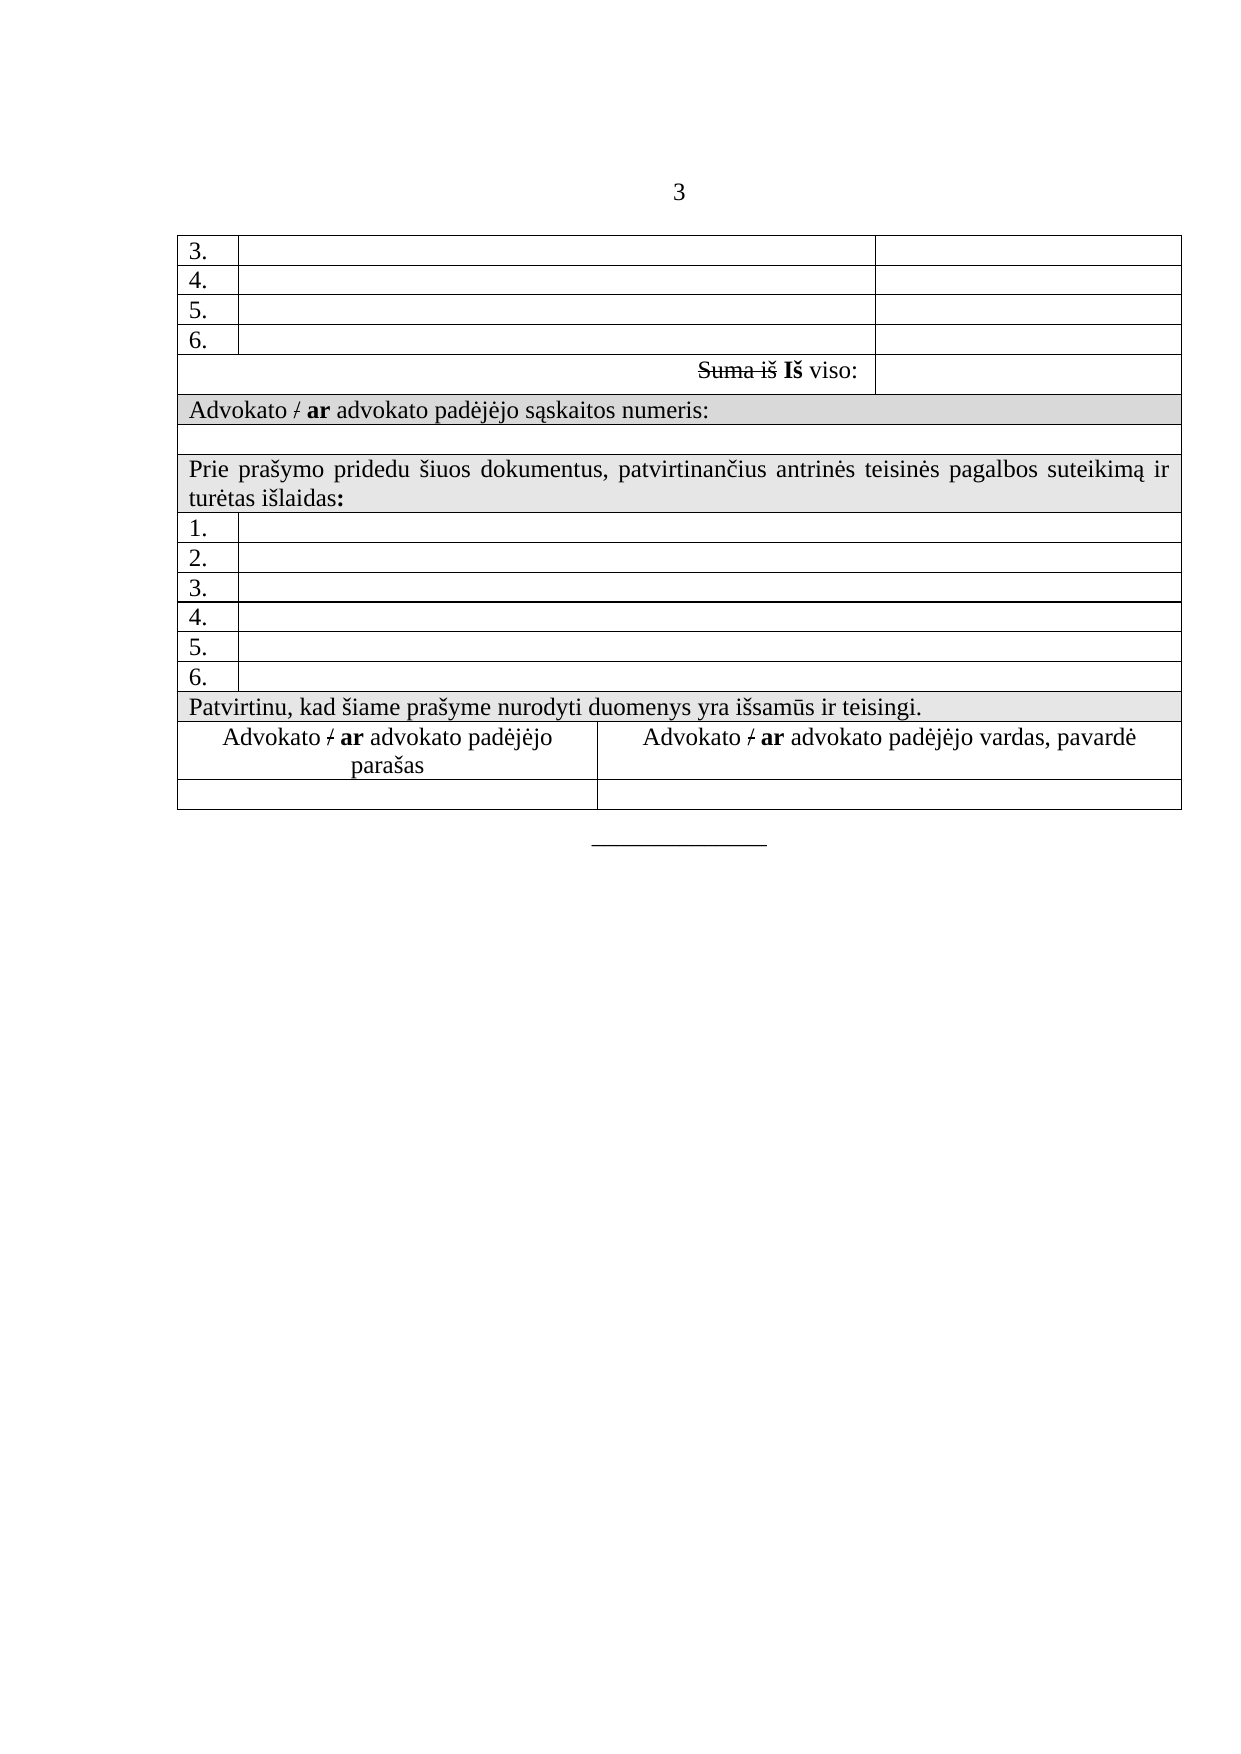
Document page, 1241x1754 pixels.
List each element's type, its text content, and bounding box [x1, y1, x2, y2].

table_cell 2. [178, 543, 238, 572]
table_cell Advokato / ar advokato padėjėjo vardas, pavardė [598, 722, 1181, 779]
table_cell [598, 780, 1181, 809]
table_cell [178, 780, 597, 809]
table_cell 3. [178, 573, 238, 601]
table_cell [239, 632, 1181, 661]
table_cell Advokato / ar advokato padėjėjo sąskaitos numeris: [178, 395, 1181, 424]
table_cell 5. [178, 295, 238, 324]
table_cell 4. [178, 266, 238, 294]
table_cell Suma iš Iš viso: [178, 355, 875, 394]
table_cell [876, 236, 1181, 264]
table_cell [239, 266, 875, 294]
table_cell 3. [178, 236, 238, 264]
table_cell [876, 295, 1181, 324]
table_cell 1. [178, 513, 238, 542]
table_cell [239, 295, 875, 324]
table_cell [876, 355, 1181, 394]
table_cell 4. [178, 603, 238, 631]
table_cell Prie prašymo pridedu šiuos dokumentus, patvirtinančius antrinės teisinės pagalbos suteikimą ir turėtas išlaidas: [178, 455, 1181, 512]
table_cell [239, 573, 1181, 601]
table_cell 6. [178, 325, 238, 354]
table_cell [239, 662, 1181, 691]
table_cell [239, 513, 1181, 542]
table_cell [178, 425, 1181, 453]
table_cell 6. [178, 662, 238, 691]
table_cell [239, 603, 1181, 631]
table_cell Advokato / ar advokato padėjėjo parašas [178, 722, 597, 779]
table_cell [239, 325, 875, 354]
table_cell [239, 236, 875, 264]
text ______________ [177, 820, 1181, 849]
table_cell [239, 543, 1181, 572]
table_cell 5. [178, 632, 238, 661]
table_cell Patvirtinu, kad šiame prašyme nurodyti duomenys yra išsamūs ir teisingi. [178, 692, 1181, 721]
table_cell [876, 266, 1181, 294]
table_cell [876, 325, 1181, 354]
